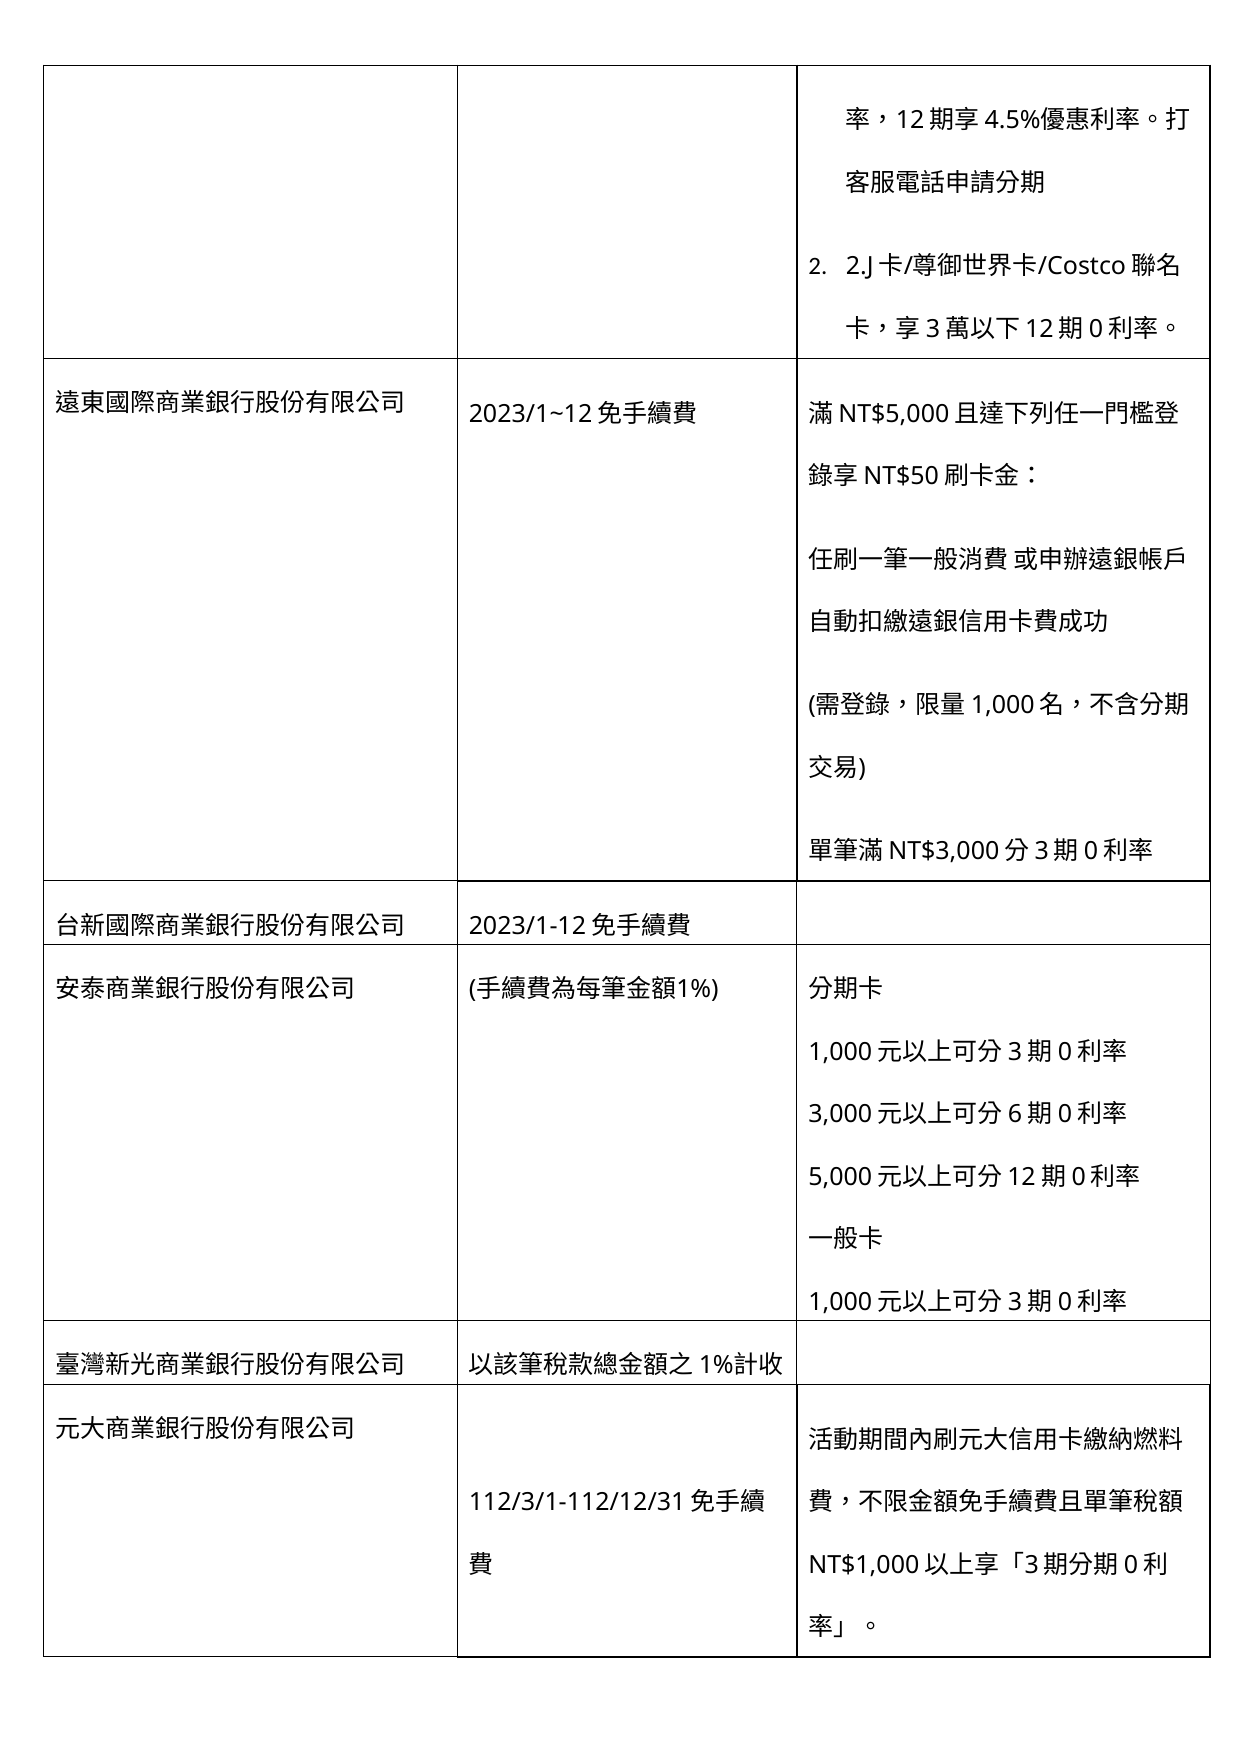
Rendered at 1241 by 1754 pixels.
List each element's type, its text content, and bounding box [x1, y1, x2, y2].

table_cell 活動期間內刷元大信用卡繳納燃料費，不限金額免手續費且單筆稅額NT$1,000以上享「3期分期0利率」。 [798, 1385, 1209, 1656]
table_cell 2023/1-12免手續費 [458, 882, 796, 944]
table_cell 遠東國際商業銀行股份有限公司 [44, 359, 457, 880]
table_cell 分期卡 1,000元以上可分 3期 0利率 3,000元以上可分 6期 0利率 5,000元以上可分12期 0利率 一般卡 1,000元以上可分 3期 0利率 [797, 945, 1210, 1320]
table_cell 安泰商業銀行股份有限公司 [44, 945, 457, 1320]
table_cell [458, 66, 796, 358]
table_cell [797, 882, 1210, 944]
table_cell 臺灣新光商業銀行股份有限公司 [44, 1321, 457, 1384]
table_cell 率，12期享4.5%優惠利率。打客服電話申請分期 2.J卡/尊御世界卡/Costco聯名卡，享3萬以下12期0利率。 [798, 66, 1209, 358]
table_cell [797, 1321, 1210, 1384]
table_cell 台新國際商業銀行股份有限公司 [44, 881, 457, 944]
table_cell 滿NT$5,000且達下列任一門檻登錄享NT$50刷卡金： 任刷一筆一般消費 或申辦遠銀帳戶自動扣繳遠銀信用卡費成功 (需登錄，限量1,000名，不含分期交易) 單筆滿NT$3,000分3期0利率 [798, 359, 1209, 880]
table_cell (手續費為每筆金額1%) [458, 945, 796, 1320]
table_cell 以該筆稅款總金額之1%計收 [458, 1321, 796, 1384]
table_cell [44, 66, 457, 358]
table_cell 元大商業銀行股份有限公司 [44, 1385, 457, 1656]
table_cell 2023/1~12免手續費 [458, 359, 796, 880]
table_cell 112/3/1-112/12/31免手續費 [458, 1385, 796, 1656]
